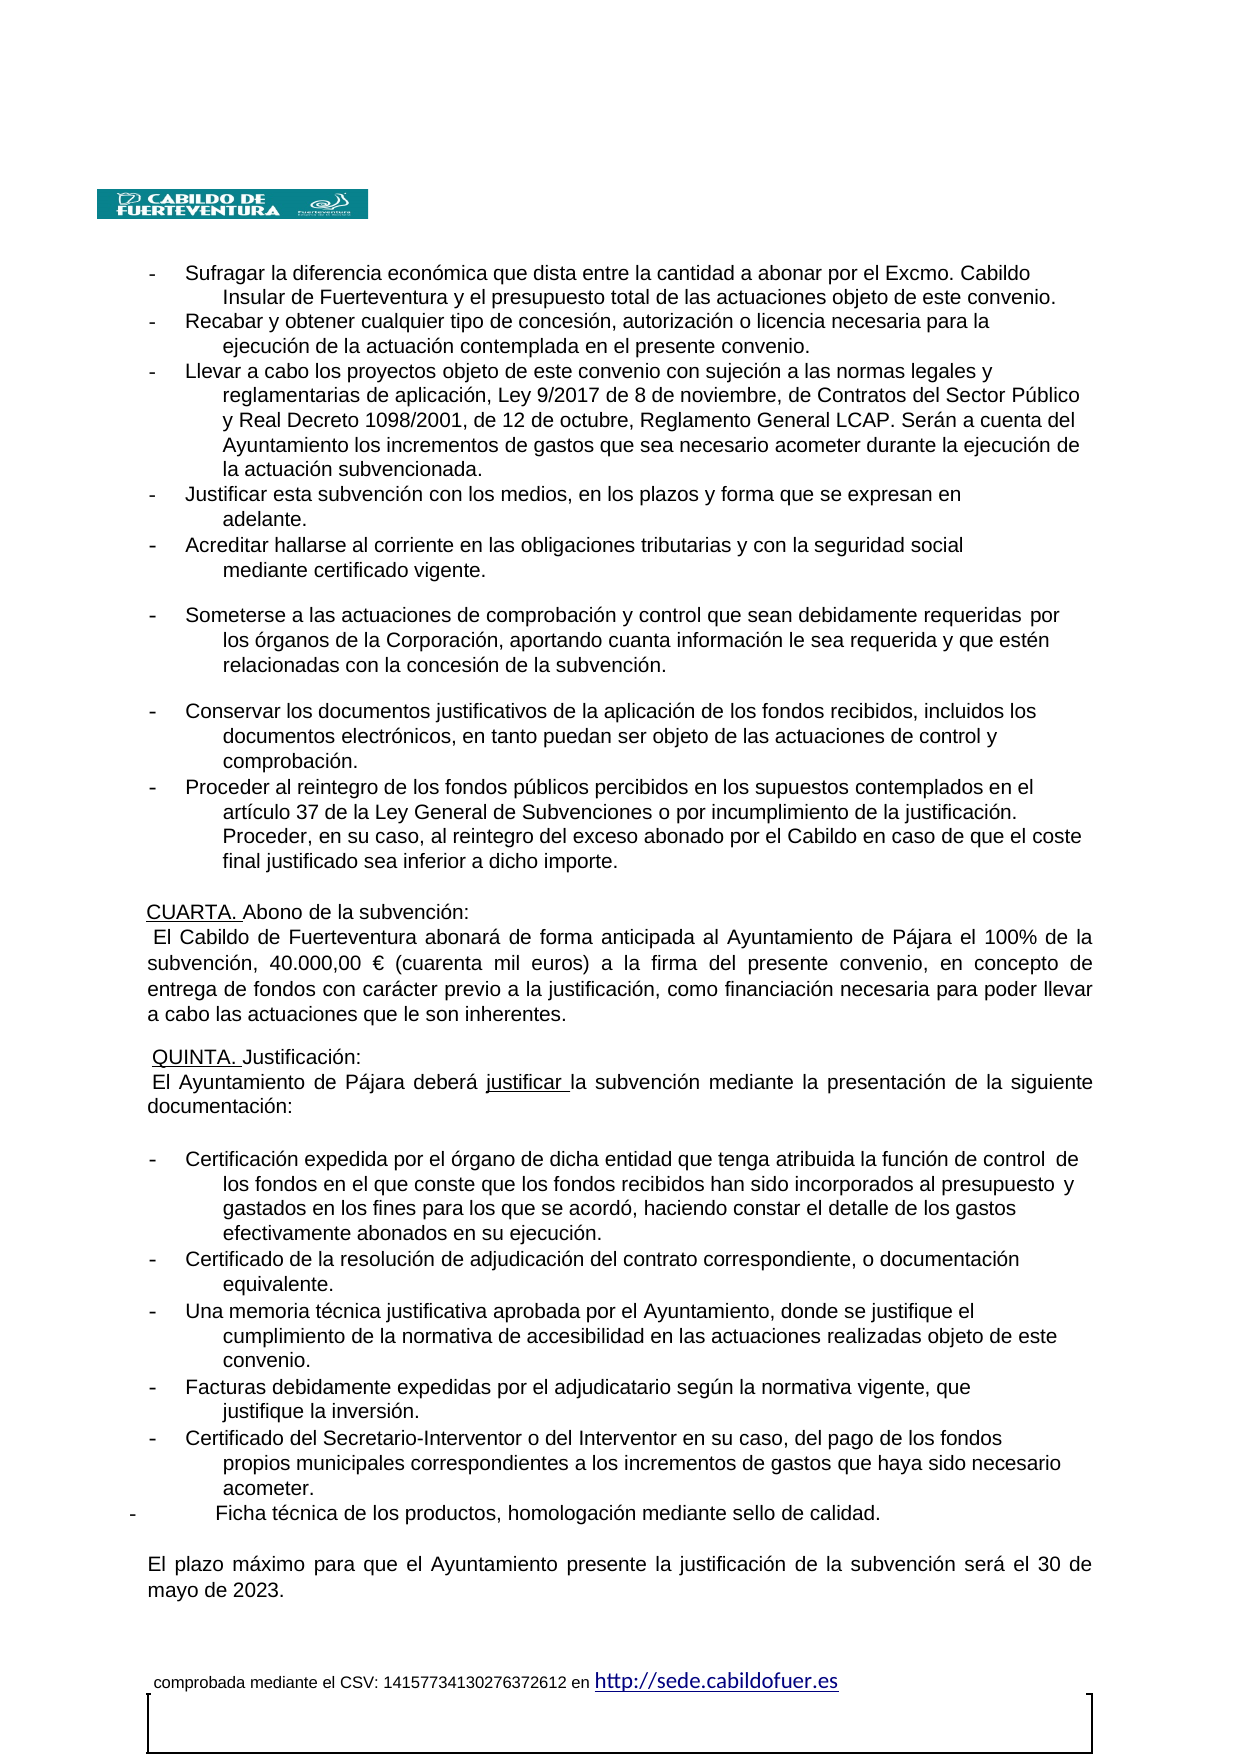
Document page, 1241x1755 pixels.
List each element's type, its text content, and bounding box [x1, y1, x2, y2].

text CUARTA. Abono de la subvención: [146, 899, 1107, 923]
list Una memoria técnica justificativa aprobada por el Ayuntamiento, donde se justifique el cumplimiento de la normativa de accesibilidad en las actuaciones realizadas objeto de este convenio. [149, 1297, 1064, 1372]
list Certificación expedida por el órgano de dicha entidad que tenga atribuida la función de control de los fondos en el que conste que los fondos recibidos han sido incorporados al presupuesto y gastados en los fines para los que se acordó, haciendo constar el detalle de los gastos efectivamente abonados en su ejecución. [149, 1145, 1087, 1244]
text El plazo máximo para que el Ayuntamiento presente la justificación de la subvención será el 30 de mayo de 2023. [147, 1552, 1093, 1601]
list Ficha técnica de los productos, homologación mediante sello de calidad. [129, 1500, 1107, 1524]
text Proceder, en su caso, al reintegro del exceso abonado por el Cabildo en caso de que el coste final justificado sea inferior a dicho importe. [222, 824, 1088, 873]
text El Ayuntamiento de Pájara deberá justificar la subvención mediante la presentación de la siguiente documentación: [147, 1069, 1093, 1118]
picture [97, 189, 369, 219]
list Sufragar la diferencia económica que dista entre la cantidad a abonar por el Excmo. Cabildo Insular de Fuerteventura y el presupuesto total de las actuaciones objeto de este convenio. [149, 260, 1074, 309]
list Llevar a cabo los proyectos objeto de este convenio con sujeción a las normas legales y reglamentarias de aplicación, Ley 9/2017 de 8 de noviembre, de Contratos del Sector Público y Real Decreto 1098/2001, de 12 de octubre, Reglamento General LCAP. Serán a cuenta del Ayuntamiento los incrementos de gastos que sea necesario acometer durante la ejecución de la actuación subvencionada. [149, 359, 1087, 481]
list Facturas debidamente expedidas por el adjudicatario según la normativa vigente, que justifique la inversión. [149, 1373, 1013, 1423]
text QUINTA. Justificación: [152, 1044, 1107, 1068]
list Justificar esta subvención con los medios, en los plazos y forma que se expresan en adelante. [149, 482, 1003, 530]
list Proceder al reintegro de los fondos públicos percibidos en los supuestos contemplados en el artículo 37 de la Ley General de Subvenciones o por incumplimiento de la justificación. [149, 773, 1074, 824]
text El Cabildo de Fuerteventura abonará de forma anticipada al Ayuntamiento de Pájara el 100% de la subvención, 40.000,00 € (cuarenta mil euros) a la firma del presente convenio, en concepto de entrega de fondos con carácter previo a la justificación, como financiación necesaria para poder llevar a cabo las actuaciones que le son inherentes. [147, 925, 1093, 1026]
list Certificado del Secretario-Interventor o del Interventor en su caso, del pago de los fondos propios municipales correspondientes a los incrementos de gastos que haya sido necesario acometer. [149, 1424, 1064, 1499]
list Recabar y obtener cualquier tipo de concesión, autorización o licencia necesaria para la ejecución de la actuación contemplada en el presente convenio. [149, 309, 1034, 358]
list Certificado de la resolución de adjudicación del contrato correspondiente, o documentación equivalente. [149, 1246, 1064, 1296]
list Conservar los documentos justificativos de la aplicación de los fondos recibidos, incluidos los documentos electrónicos, en tanto puedan ser objeto de las actuaciones de control y comprobación. [149, 697, 1081, 772]
list Acreditar hallarse al corriente en las obligaciones tributarias y con la seguridad social mediante certificado vigente. [149, 531, 1003, 581]
list Someterse a las actuaciones de comprobación y control que sean debidamente requeridas por los órganos de la Corporación, aportando cuanta información le sea requerida y que estén relacionadas con la concesión de la subvención. [149, 602, 1087, 677]
